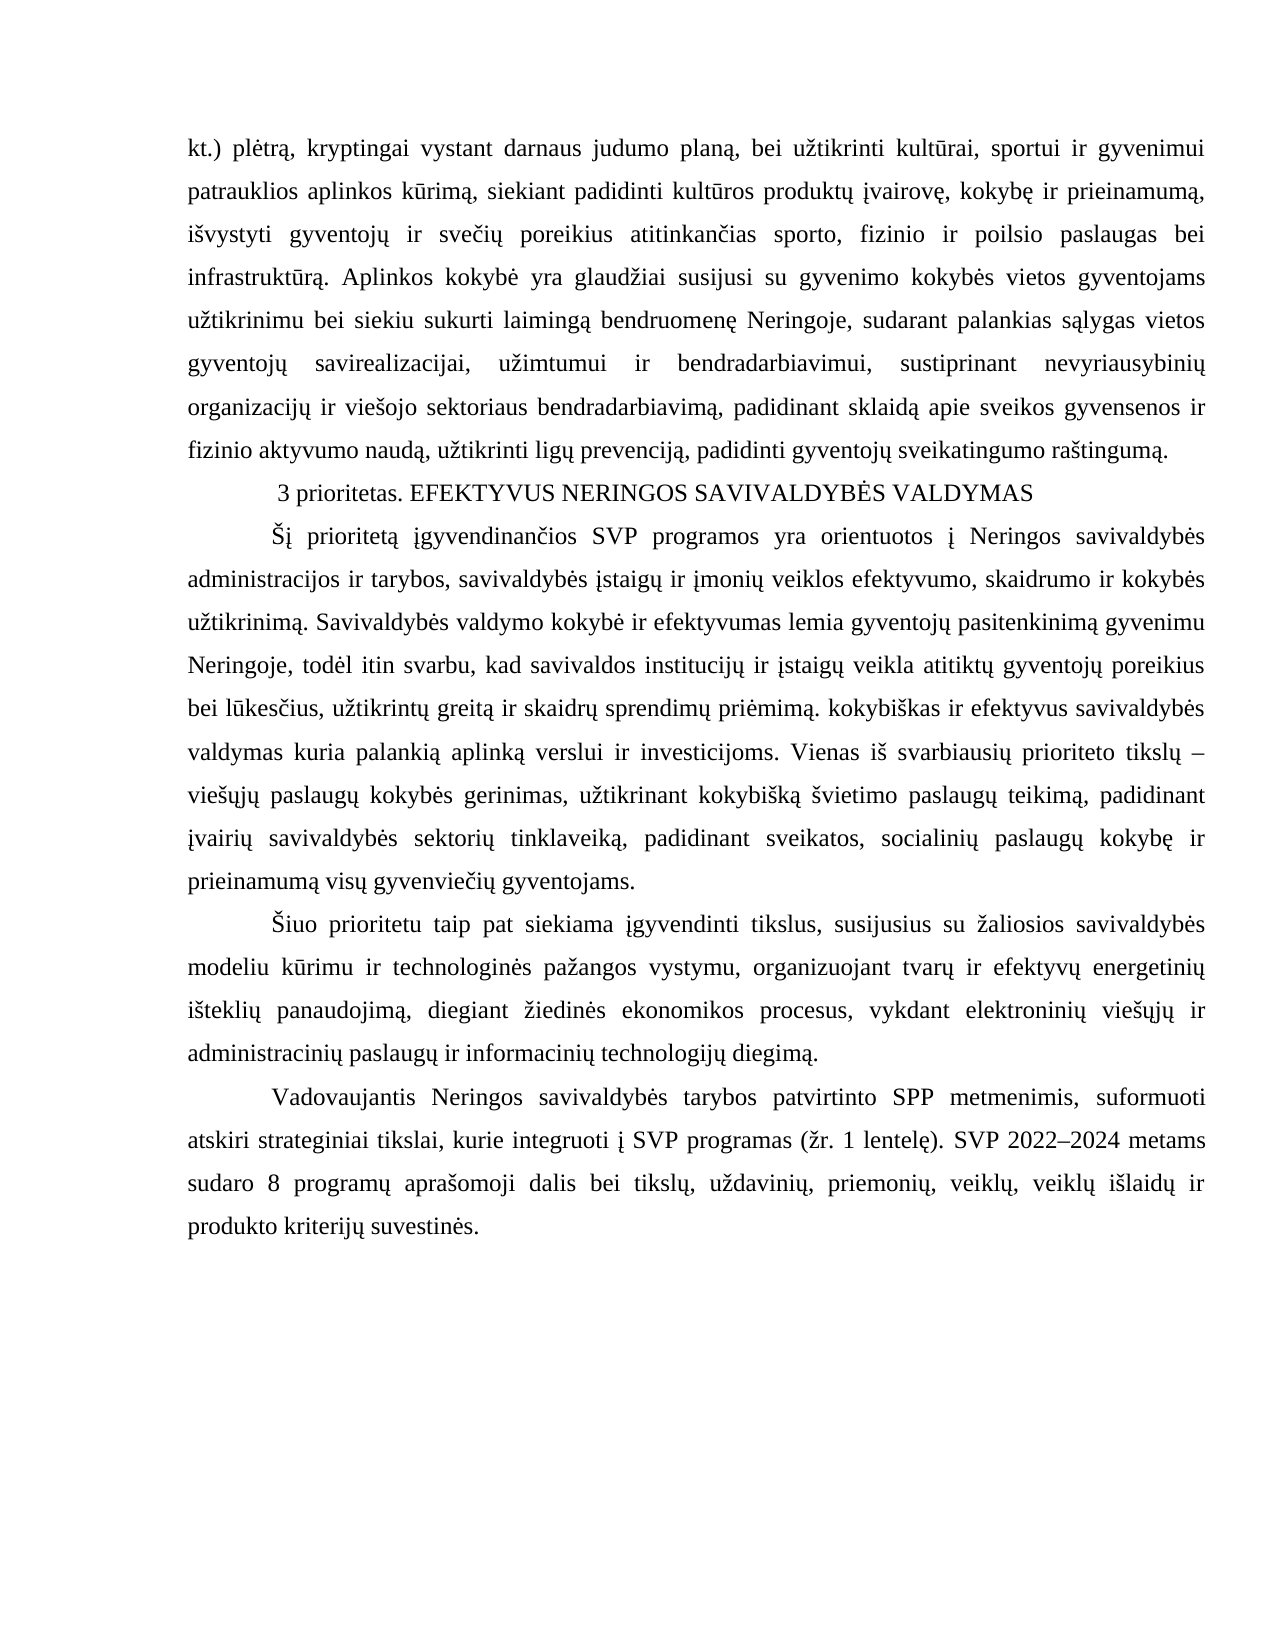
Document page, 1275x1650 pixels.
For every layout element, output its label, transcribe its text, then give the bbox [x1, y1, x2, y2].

text Šiuo prioritetu taip pat siekiama įgyvendinti tikslus, susijusius su žaliosios savivaldybės modeliu kūrimu ir technologinės pažangos vystymu, organizuojant tvarų ir efektyvų energetinių išteklių panaudojimą, diegiant žiedinės ekonomikos procesus, vykdant elektroninių viešųjų ir administracinių paslaugų ir informacinių technologijų diegimą. [187, 909, 1206, 1067]
text Šį prioritetą įgyvendinančios SVP programos yra orientuotos į Neringos savivaldybės administracijos ir tarybos, savivaldybės įstaigų ir įmonių veiklos efektyvumo, skaidrumo ir kokybės užtikrinimą. Savivaldybės valdymo kokybė ir efektyvumas lemia gyventojų pasitenkinimą gyvenimu Neringoje, todėl itin svarbu, kad savivaldos institucijų ir įstaigų veikla atitiktų gyventojų poreikius bei lūkesčius, užtikrintų greitą ir skaidrų sprendimų priėmimą. kokybiškas ir efektyvus savivaldybės valdymas kuria palankią aplinką verslui ir investicijoms. Vienas iš svarbiausių prioriteto tikslų – viešųjų paslaugų kokybės gerinimas, užtikrinant kokybišką švietimo paslaugų teikimą, padidinant įvairių savivaldybės sektorių tinklaveiką, padidinant sveikatos, socialinių paslaugų kokybę ir prieinamumą visų gyvenviečių gyventojams. [187, 521, 1206, 895]
text kt.) plėtrą, kryptingai vystant darnaus judumo planą, bei užtikrinti kultūrai, sportui ir gyvenimui patrauklios aplinkos kūrimą, siekiant padidinti kultūros produktų įvairovę, kokybę ir prieinamumą, išvystyti gyventojų ir svečių poreikius atitinkančias sporto, fizinio ir poilsio paslaugas bei infrastruktūrą. Aplinkos kokybė yra glaudžiai susijusi su gyvenimo kokybės vietos gyventojams užtikrinimu bei siekiu sukurti laimingą bendruomenę Neringoje, sudarant palankias sąlygas vietos gyventojų savirealizacijai, užimtumui ir bendradarbiavimui, sustiprinant nevyriausybinių organizacijų ir viešojo sektoriaus bendradarbiavimą, padidinant sklaidą apie sveikos gyvensenos ir fizinio aktyvumo naudą, užtikrinti ligų prevenciją, padidinti gyventojų sveikatingumo raštingumą. [187, 133, 1206, 463]
text 3 prioritetas. EFEKTYVUS NERINGOS SAVIVALDYBĖS VALDYMAS [277, 478, 1206, 507]
text Vadovaujantis Neringos savivaldybės tarybos patvirtinto SPP metmenimis, suformuoti atskiri strateginiai tikslai, kurie integruoti į SVP programas (žr. 1 lentelę). SVP 2022–2024 metams sudaro 8 programų aprašomoji dalis bei tikslų, uždavinių, priemonių, veiklų, veiklų išlaidų ir produkto kriterijų suvestinės. [187, 1082, 1206, 1240]
